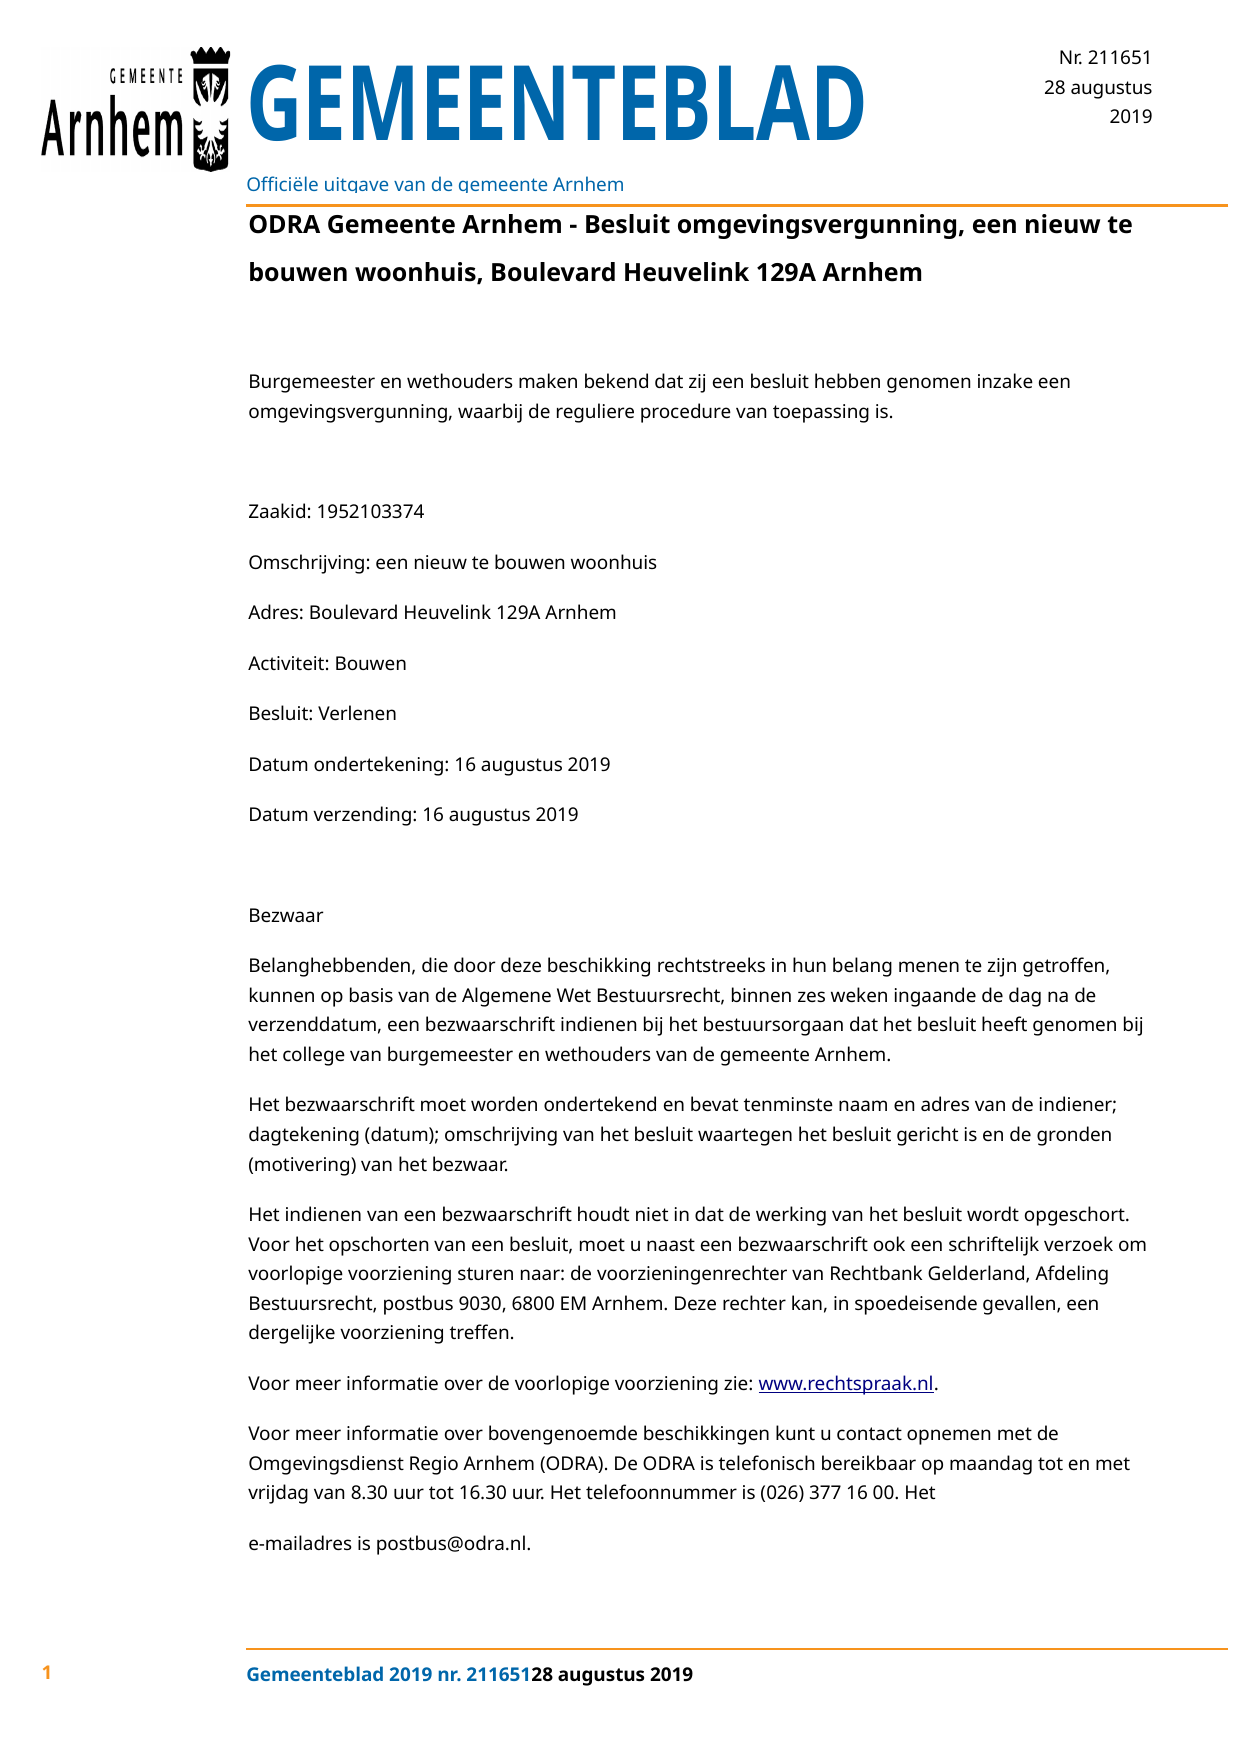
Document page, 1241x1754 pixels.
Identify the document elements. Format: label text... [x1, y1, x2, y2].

text Datum verzending: 16 augustus 2019 [248, 801, 1152, 827]
picture [41, 47, 231, 172]
text Voor meer informatie over de voorlopige voorziening zie: www.rechtspraak.nl. [248, 1370, 1152, 1396]
text Het bezwaarschrift moet worden ondertekend en bevat tenminste naam en adres van de indiener; dagtekening (datum); omschrijving van het besluit waartegen het besluit gericht is en de gronden (motivering) van het bezwaar. [248, 1092, 1152, 1177]
text Burgemeester en wethouders maken bekend dat zij een besluit hebben genomen inzake een omgevingsvergunning, waarbij de reguliere procedure van toepassing is. [248, 368, 1152, 424]
text Belanghebbenden, die door deze beschikking rechtstreeks in hun belang menen te zijn getroffen, kunnen op basis van de Algemene Wet Bestuursrecht, binnen zes weken ingaande de dag na de verzenddatum, een bezwaarschrift indienen bij het bestuursorgaan dat het besluit heeft genomen bij het college van burgemeester en wethouders van de gemeente Arnhem. [248, 952, 1152, 1067]
text e-mailadres is postbus@odra.nl. [248, 1530, 1152, 1556]
text Datum ondertekening: 16 augustus 2019 [248, 751, 1152, 777]
text Het indienen van een bezwaarschrift houdt niet in dat de werking van het besluit wordt opgeschort. Voor het opschorten van een besluit, moet u naast een bezwaarschrift ook een schriftelijk verzoek om voorlopige voorziening sturen naar: de voorzieningenrechter van Rechtbank Gelderland, Afdeling Bestuursrecht, postbus 9030, 6800 EM Arnhem. Deze rechter kan, in spoedeisende gevallen, een dergelijke voorziening treffen. [248, 1201, 1152, 1345]
text ODRA Gemeente Arnhem - Besluit omgevingsvergunning, een nieuw te bouwen woonhuis, Boulevard Heuvelink 129A Arnhem [248, 207, 1152, 288]
text Bezwaar [248, 902, 1152, 928]
text Zaakid: 1952103374 [248, 499, 1152, 524]
text Voor meer informatie over bovengenoemde beschikkingen kunt u contact opnemen met de Omgevingsdienst Regio Arnhem (ODRA). De ODRA is telefonisch bereikbaar op maandag tot en met vrijdag van 8.30 uur tot 16.30 uur. Het telefoonnummer is (026) 377 16 00. Het [248, 1420, 1152, 1505]
text Adres: Boulevard Heuvelink 129A Arnhem [248, 599, 1152, 625]
text Besluit: Verlenen [248, 700, 1152, 726]
text Activiteit: Bouwen [248, 650, 1152, 676]
text Omschrijving: een nieuw te bouwen woonhuis [248, 549, 1152, 575]
